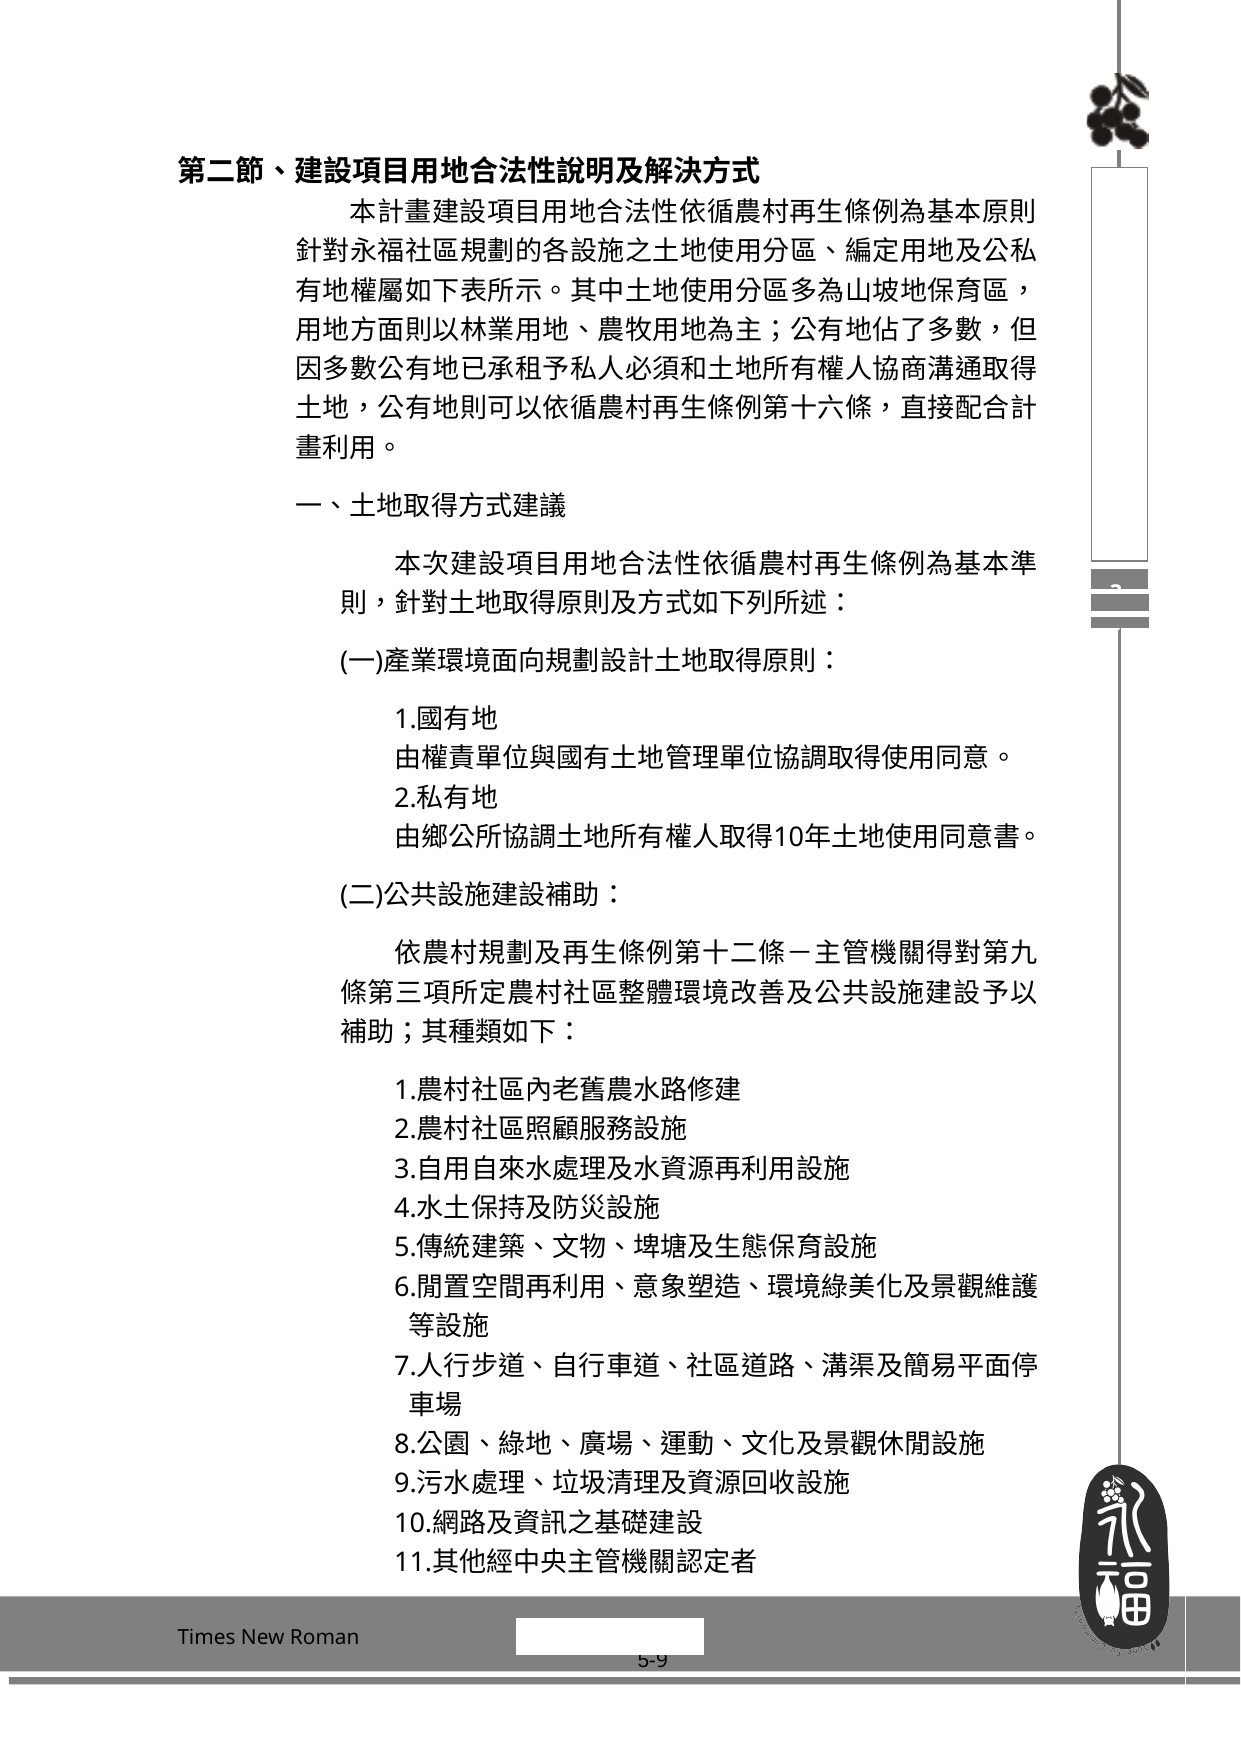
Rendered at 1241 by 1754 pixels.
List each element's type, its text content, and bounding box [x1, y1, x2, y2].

subtitle 第二節、建設項目用地合法性說明及解決方式 [177, 148, 1063, 190]
text 11.其他經中央主管機關認定者 [340, 1540, 1038, 1579]
text 6.閒置空間再利用、意象塑造、環境綠美化及景觀維護 [340, 1265, 1038, 1304]
text 2.私有地 [340, 776, 1038, 815]
text 車場 [340, 1383, 1038, 1422]
text 7.人行步道、自行車道、社區道路、溝渠及簡易平面停 [340, 1343, 1038, 1383]
text 5.傳統建築、文物、埤塘及生態保育設施 [340, 1225, 1038, 1265]
text 8.公園、綠地、廣場、運動、文化及景觀休閒設施 [340, 1422, 1038, 1461]
text (二)公共設施建設補助： [340, 873, 1038, 913]
text 依農村規劃及再生條例第十二條－主管機關得對第九條第三項所定農村社區整體環境改善及公共設施建設予以補助；其種類如下： [340, 931, 1038, 1049]
text 本次建設項目用地合法性依循農村再生條例為基本準則，針對土地取得原則及方式如下列所述： [340, 542, 1038, 620]
picture [1086, 73, 1149, 149]
text 2.農村社區照顧服務設施 [340, 1107, 1038, 1147]
text 由鄉公所協調土地所有權人取得10年土地使用同意書。 [340, 815, 1038, 854]
text 一、土地取得方式建議 [295, 484, 1038, 523]
text 9.污水處理、垃圾清理及資源回收設施 [340, 1461, 1038, 1501]
text 1.國有地 [340, 697, 1038, 736]
text 等設施 [340, 1304, 1038, 1343]
text 本計畫建設項目用地合法性依循農村再生條例為基本原則，針對永福社區規劃的各設施之土地使用分區、編定用地及公私有地權屬如下表所示。其中土地使用分區多為山坡地保育區，用地方面則以林業用地、農牧用地為主；公有地佔了多數，但因多數公有地已承租予私人必須和土地所有權人協商溝通取得土地，公有地則可以依循農村再生條例第十六條，直接配合計畫利用。 [295, 190, 1038, 465]
text 4.水土保持及防災設施 [340, 1186, 1038, 1225]
text 1.農村社區內老舊農水路修建 [340, 1068, 1038, 1107]
text 由權責單位與國有土地管理單位協調取得使用同意。 [340, 736, 1038, 776]
text 3.自用自來水處理及水資源再利用設施 [340, 1147, 1038, 1186]
text (一)產業環境面向規劃設計土地取得原則： [340, 639, 1038, 678]
text 10.網路及資訊之基礎建設 [340, 1501, 1038, 1540]
